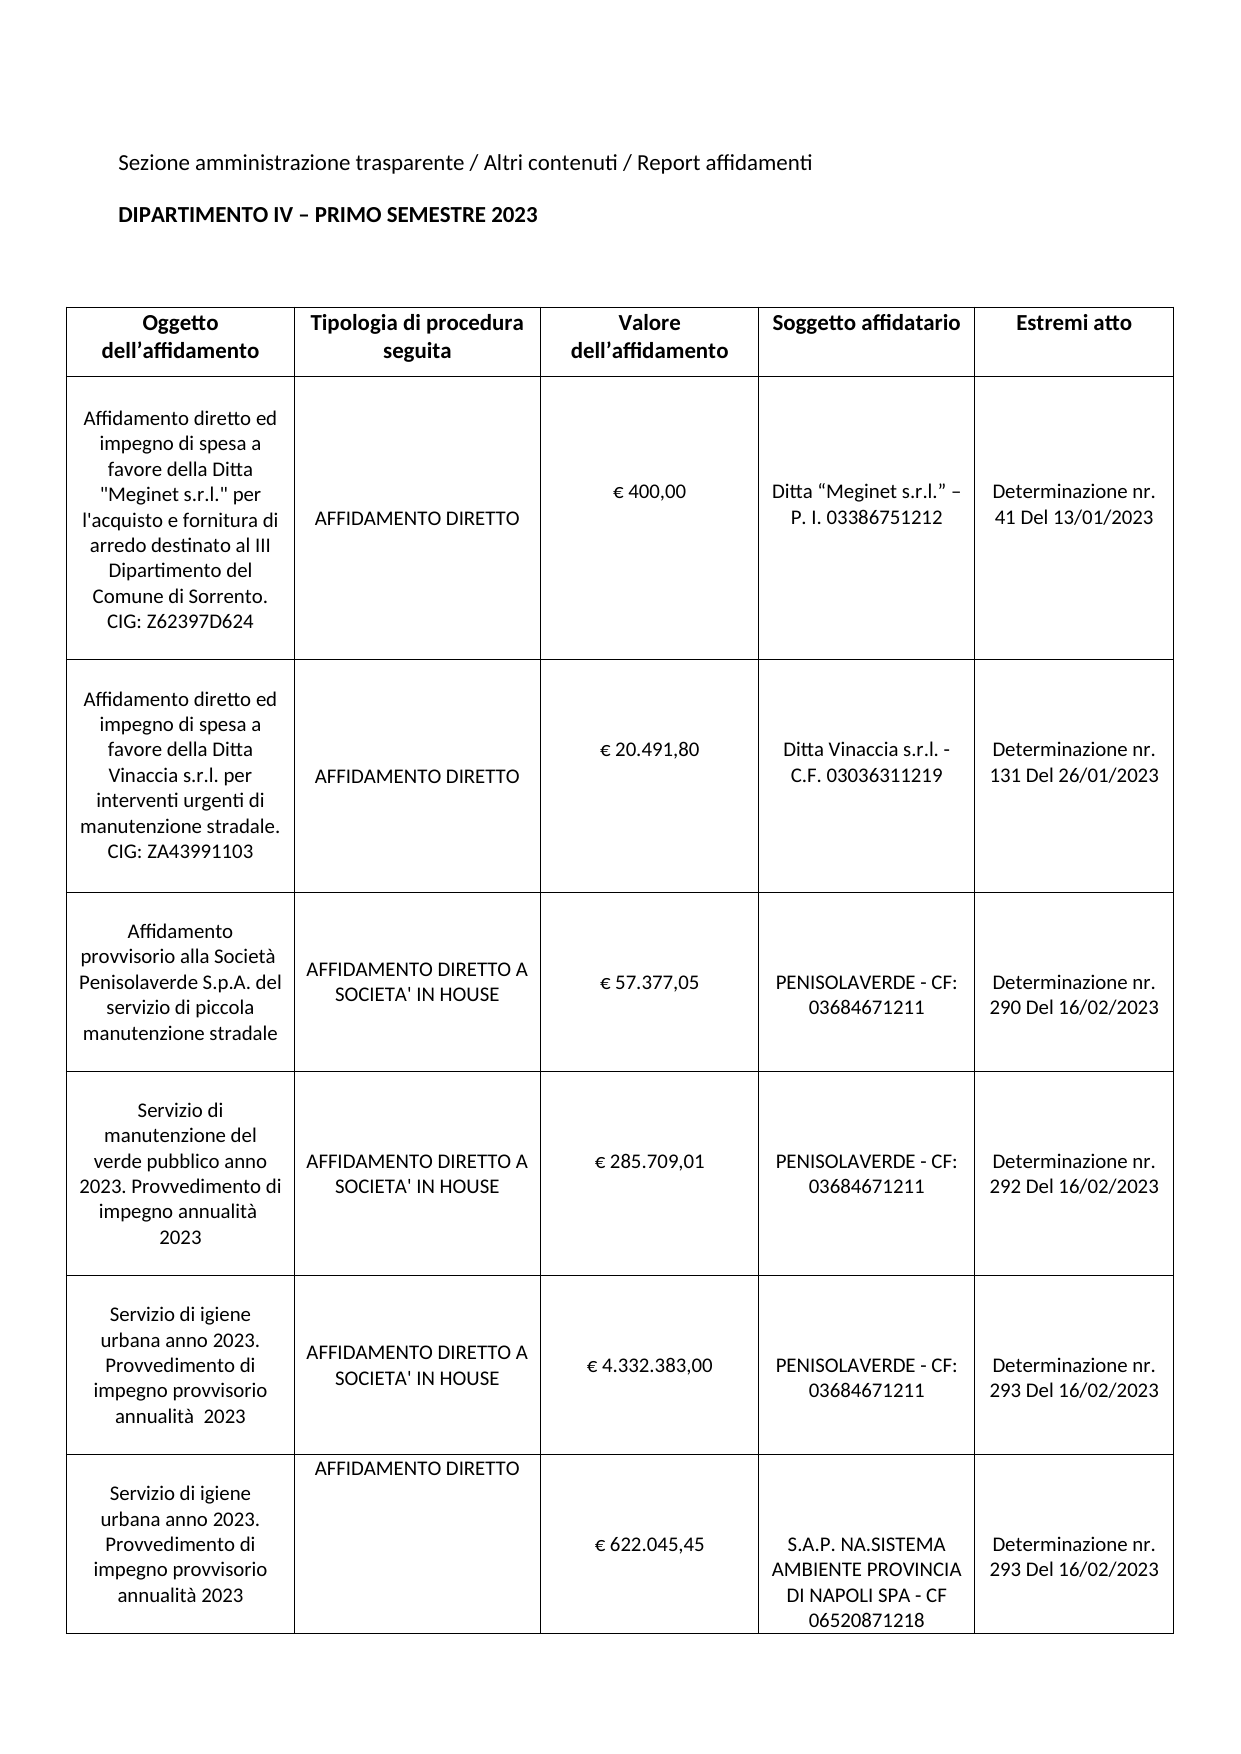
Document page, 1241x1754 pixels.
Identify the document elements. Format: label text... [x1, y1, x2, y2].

table_header Estremi atto [975, 308, 1173, 376]
table_cell AFFIDAMENTO DIRETTO [295, 377, 540, 659]
table_header Oggetto dell’affidamento [67, 308, 294, 376]
table_cell PENISOLAVERDE - CF: 03684671211 [759, 893, 974, 1071]
table_cell € 57.377,05 [541, 893, 758, 1071]
table_cell Determinazione nr. 41 Del 13/01/2023 [975, 377, 1173, 659]
table_cell AFFIDAMENTO DIRETTO A SOCIETA' IN HOUSE [295, 893, 540, 1071]
table_cell € 622.045,45 [541, 1455, 758, 1633]
table_cell Servizio di igiene urbana anno 2023. Provvedimento di impegno provvisorio annualità 2023 [67, 1276, 294, 1454]
table_cell AFFIDAMENTO DIRETTO [295, 1455, 540, 1633]
table_cell PENISOLAVERDE - CF: 03684671211 [759, 1072, 974, 1275]
table_cell S.A.P. NA.SISTEMA AMBIENTE PROVINCIA DI NAPOLI SPA - CF 06520871218 [759, 1455, 974, 1633]
table_cell Determinazione nr. 290 Del 16/02/2023 [975, 893, 1173, 1071]
table_cell AFFIDAMENTO DIRETTO A SOCIETA' IN HOUSE [295, 1072, 540, 1275]
table_cell Servizio di igiene urbana anno 2023. Provvedimento di impegno provvisorio annualità 2023 [67, 1455, 294, 1633]
table_cell Affidamento provvisorio alla Società Penisolaverde S.p.A. del servizio di piccola manutenzione stradale [67, 893, 294, 1071]
table_header Valore dell’affidamento [541, 308, 758, 376]
table_cell € 4.332.383,00 [541, 1276, 758, 1454]
table_header Tipologia di procedura seguita [295, 308, 540, 376]
table_cell € 400,00 [541, 377, 758, 659]
table_cell € 20.491,80 [541, 660, 758, 892]
table_cell AFFIDAMENTO DIRETTO A SOCIETA' IN HOUSE [295, 1276, 540, 1454]
table_cell Determinazione nr. 293 Del 16/02/2023 [975, 1455, 1173, 1633]
table_cell Affidamento diretto ed impegno di spesa a favore della Ditta Vinaccia s.r.l. per interventi urgenti di manutenzione stradale. CIG: ZA43991103 [67, 660, 294, 892]
table_cell Determinazione nr. 292 Del 16/02/2023 [975, 1072, 1173, 1275]
table_cell Ditta Vinaccia s.r.l. - C.F. 03036311219 [759, 660, 974, 892]
table_cell Determinazione nr. 293 Del 16/02/2023 [975, 1276, 1173, 1454]
table_cell AFFIDAMENTO DIRETTO [295, 660, 540, 892]
table_cell Servizio di manutenzione del verde pubblico anno 2023. Provvedimento di impegno annualità 2023 [67, 1072, 294, 1275]
table_header Soggetto affidatario [759, 308, 974, 376]
text Sezione amministrazione trasparente / Altri contenuti / Report affidamenti [118, 148, 1122, 176]
table_cell PENISOLAVERDE - CF: 03684671211 [759, 1276, 974, 1454]
table_cell Ditta “Meginet s.r.l.” – P. I. 03386751212 [759, 377, 974, 659]
table_cell Affidamento diretto ed impegno di spesa a favore della Ditta "Meginet s.r.l." per l'acquisto e fornitura di arredo destinato al III Dipartimento del Comune di Sorrento. CIG: Z62397D624 [67, 377, 294, 659]
table_cell Determinazione nr. 131 Del 26/01/2023 [975, 660, 1173, 892]
table_cell € 285.709,01 [541, 1072, 758, 1275]
text DIPARTIMENTO IV – PRIMO SEMESTRE 2023 [118, 201, 1122, 229]
